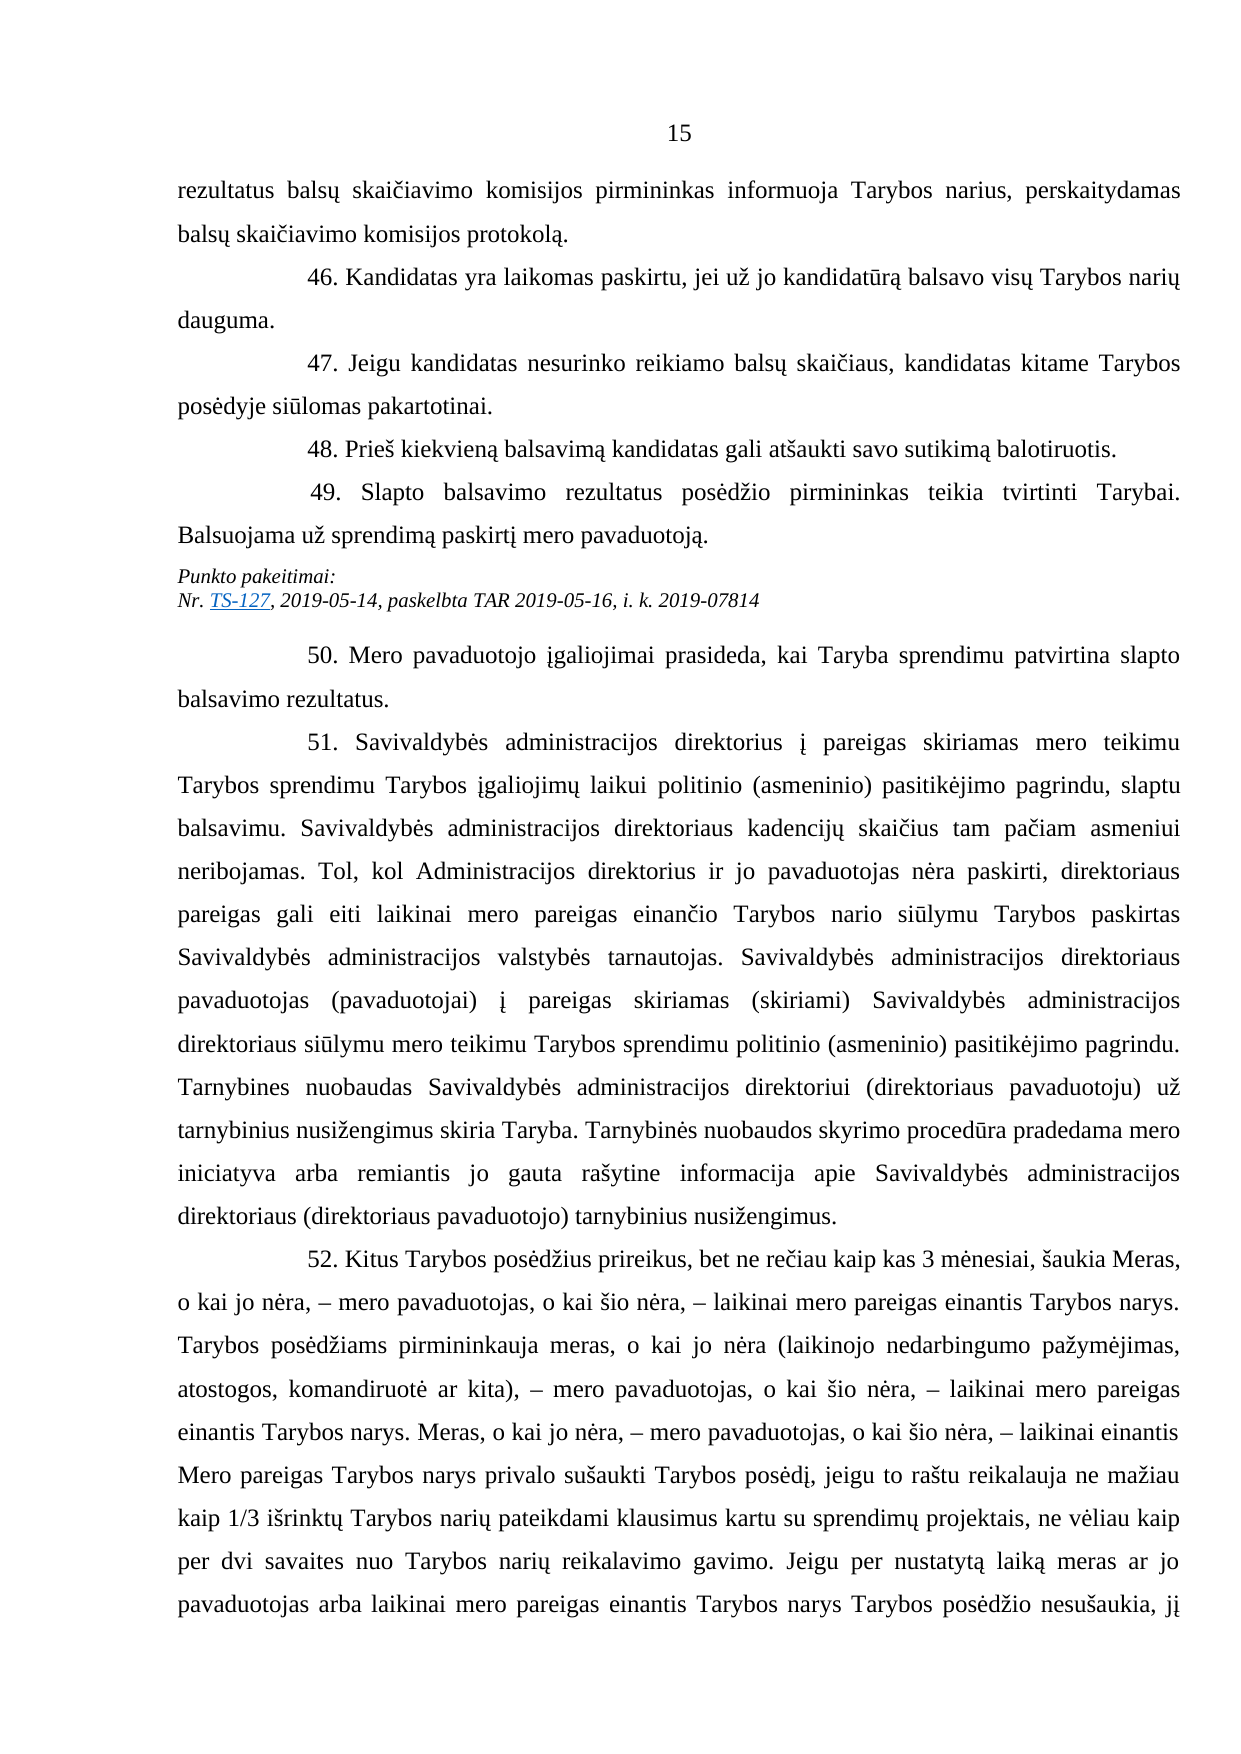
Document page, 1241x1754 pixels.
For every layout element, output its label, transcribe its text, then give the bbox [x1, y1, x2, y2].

text Punkto pakeitimai: [177, 564, 1181, 588]
text 49. Slapto balsavimo rezultatus posėdžio pirmininkas teikia tvirtinti Tarybai. Balsuojama už sprendimą paskirtį mero pavaduotoją. [177, 477, 1181, 549]
text 48. Prieš kiekvieną balsavimą kandidatas gali atšaukti savo sutikimą balotiruotis. [177, 434, 1181, 463]
text 51. Savivaldybės administracijos direktorius į pareigas skiriamas mero teikimu Tarybos sprendimu Tarybos įgaliojimų laikui politinio (asmeninio) pasitikėjimo pagrindu, slaptu balsavimu. Savivaldybės administracijos direktoriaus kadencijų skaičius tam pačiam asmeniui neribojamas. Tol, kol Administracijos direktorius ir jo pavaduotojas nėra paskirti, direktoriaus pareigas gali eiti laikinai mero pareigas einančio Tarybos nario siūlymu Tarybos paskirtas Savivaldybės administracijos valstybės tarnautojas. Savivaldybės administracijos direktoriaus pavaduotojas (pavaduotojai) į pareigas skiriamas (skiriami) Savivaldybės administracijos direktoriaus siūlymu mero teikimu Tarybos sprendimu politinio (asmeninio) pasitikėjimo pagrindu. Tarnybines nuobaudas Savivaldybės administracijos direktoriui (direktoriaus pavaduotoju) už tarnybinius nusižengimus skiria Taryba. Tarnybinės nuobaudos skyrimo procedūra pradedama mero iniciatyva arba remiantis jo gauta rašytine informacija apie Savivaldybės administracijos direktoriaus (direktoriaus pavaduotojo) tarnybinius nusižengimus. [177, 727, 1181, 1230]
text 47. Jeigu kandidatas nesurinko reikiamo balsų skaičiaus, kandidatas kitame Tarybos posėdyje siūlomas pakartotinai. [177, 348, 1181, 420]
text Nr. TS-127, 2019-05-14, paskelbta TAR 2019-05-16, i. k. 2019-07814 [177, 588, 1181, 612]
text 46. Kandidatas yra laikomas paskirtu, jei už jo kandidatūrą balsavo visų Tarybos narių dauguma. [177, 262, 1181, 334]
text rezultatus balsų skaičiavimo komisijos pirmininkas informuoja Tarybos narius, perskaitydamas balsų skaičiavimo komisijos protokolą. [177, 176, 1181, 247]
text 52. Kitus Tarybos posėdžius prireikus, bet ne rečiau kaip kas 3 mėnesiai, šaukia Meras, o kai jo nėra, – mero pavaduotojas, o kai šio nėra, – laikinai mero pareigas einantis Tarybos narys. Tarybos posėdžiams pirmininkauja meras, o kai jo nėra (laikinojo nedarbingumo pažymėjimas, atostogos, komandiruotė ar kita), – mero pavaduotojas, o kai šio nėra, – laikinai mero pareigas einantis Tarybos narys. Meras, o kai jo nėra, – mero pavaduotojas, o kai šio nėra, – laikinai einantis Mero pareigas Tarybos narys privalo sušaukti Tarybos posėdį, jeigu to raštu reikalauja ne mažiau kaip 1/3 išrinktų Tarybos narių pateikdami klausimus kartu su sprendimų projektais, ne vėliau kaip per dvi savaites nuo Tarybos narių reikalavimo gavimo. Jeigu per nustatytą laiką meras ar jo pavaduotojas arba laikinai mero pareigas einantis Tarybos narys Tarybos posėdžio nesušaukia, jį [177, 1244, 1181, 1618]
text 50. Mero pavaduotojo įgaliojimai prasideda, kai Taryba sprendimu patvirtina slapto balsavimo rezultatus. [177, 641, 1181, 712]
